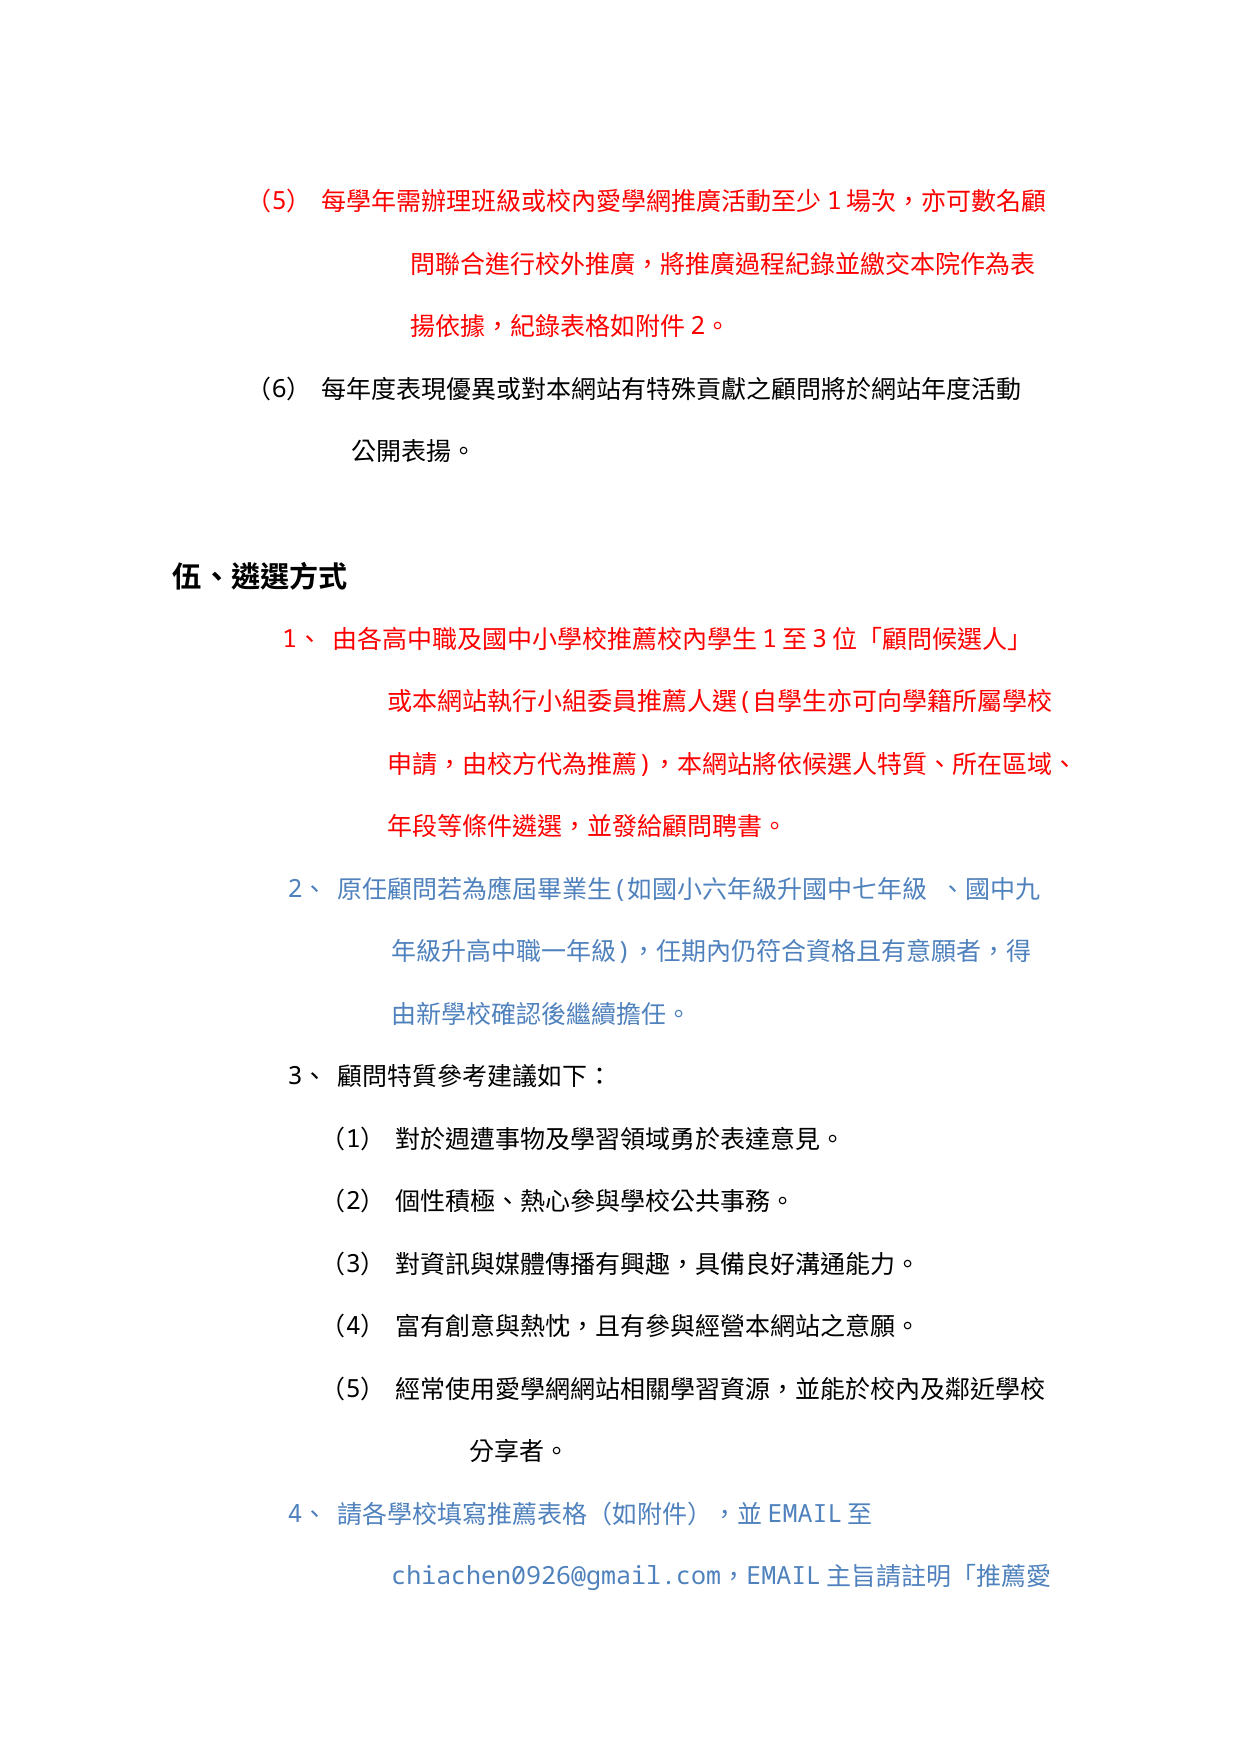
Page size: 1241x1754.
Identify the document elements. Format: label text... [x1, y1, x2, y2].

list 原任顧問若為應屆畢業生(如國小六年級升國中七年級 、國中九年級升高中職一年級)，任期內仍符合資格且有意願者，得由新學校確認後繼續擔任。 [287, 846, 1053, 1033]
list 每年度表現優異或對本網站有特殊貢獻之顧問將於網站年度活動 [247, 346, 1053, 408]
list 對資訊與媒體傳播有興趣，具備良好溝通能力。 [321, 1221, 1053, 1283]
text 公開表揚。 [276, 408, 1053, 471]
list 每學年需辦理班級或校內愛學網推廣活動至少1場次，亦可數名顧問聯合進行校外推廣，將推廣過程紀錄並繳交本院作為表揚依據，紀錄表格如附件2。 [247, 158, 1053, 346]
list 顧問特質參考建議如下： [287, 1033, 1053, 1096]
list 遴選方式 [173, 533, 1053, 596]
list 對於週遭事物及學習領域勇於表達意見。 [321, 1096, 1053, 1158]
list 請各學校填寫推薦表格（如附件），並EMAIL至chiachen0926@gmail.com，EMAIL主旨請註明「推薦愛 [287, 1471, 1053, 1596]
list 由各高中職及國中小學校推薦校內學生1至3位「顧問候選人」或本網站執行小組委員推薦人選(自學生亦可向學籍所屬學校申請，由校方代為推薦)，本網站將依候選人特質、所在區域、年段等條件遴選，並發給顧問聘書。 [282, 596, 1053, 846]
list 經常使用愛學網網站相關學習資源，並能於校內及鄰近學校分享者。 [321, 1346, 1053, 1471]
list 個性積極、熱心參與學校公共事務。 [321, 1158, 1053, 1221]
list 富有創意與熱忱，且有參與經營本網站之意願。 [321, 1283, 1053, 1346]
